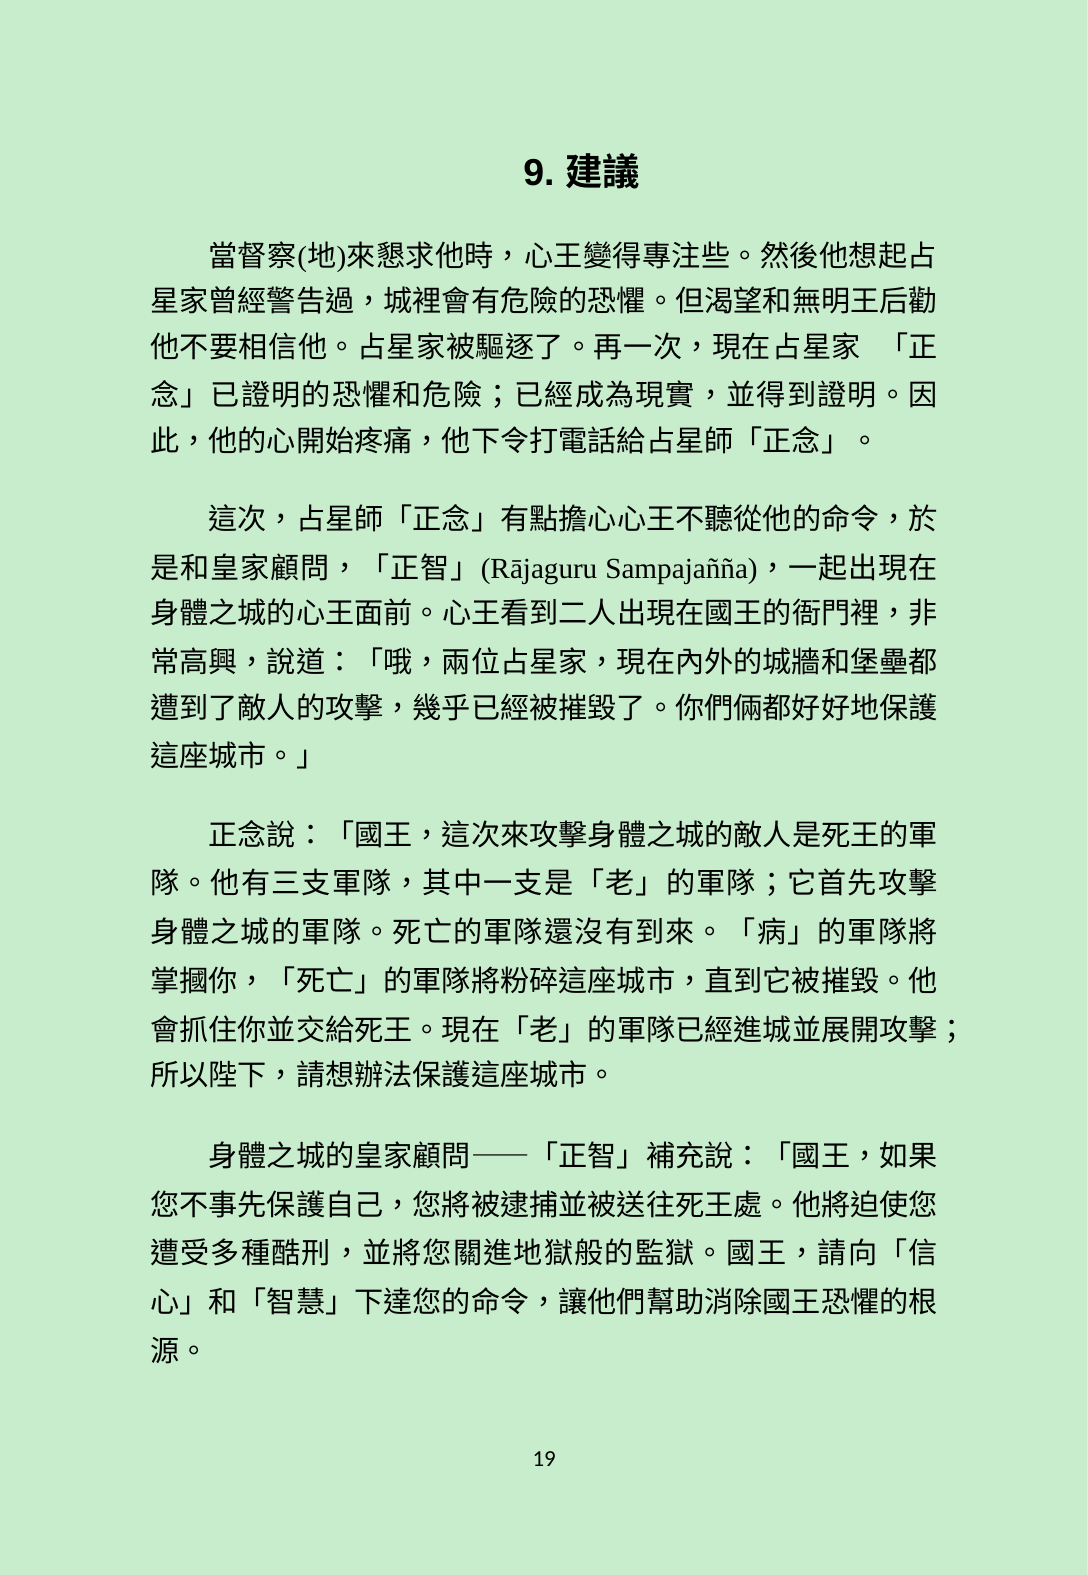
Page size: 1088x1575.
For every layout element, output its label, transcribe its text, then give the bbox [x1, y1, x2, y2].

text 這次，占星師「正念」有點擔心心王不聽從他的命令，於是和皇家顧問，「正智」(Rājaguru Sampajañña)，一起出現在身體之城的心王面前。心王看到二人出現在國王的衙門裡，非常高興，說道：「哦，兩位占星家，現在內外的城牆和堡壘都遭到了敵人的攻擊，幾乎已經被摧毀了。你們倆都好好地保護這座城市。」 [150, 498, 938, 775]
text 身體之城的皇家顧問——「正智」補充說：「國王，如果您不事先保護自己，您將被逮捕並被送往死王處。他將迫使您遭受多種酷刑，並將您關進地獄般的監獄。國王，請向「信心」和「智慧」下達您的命令，讓他們幫助消除國王恐懼的根源。 [150, 1132, 938, 1369]
text 正念說：「國王，這次來攻擊身體之城的敵人是死王的軍隊。他有三支軍隊，其中一支是「老」的軍隊；它首先攻擊 身體之城的軍隊。死亡的軍隊還沒有到來。「病」的軍隊將 掌摑你，「死亡」的軍隊將粉碎這座城市，直到它被摧毀。他會抓住你並交給死王。現在「老」的軍隊已經進城並展開攻擊；所以陛下，請想辦法保護這座城市。 [150, 814, 938, 1094]
text 當督察(地)來懇求他時，心王變得專注些。然後他想起占星家曾經警告過，城裡會有危險的恐懼。但渴望和無明王后勸他不要相信他。占星家被驅逐了。再一次，現在占星家 「正念」已證明的恐懼和危險；已經成為現實，並得到證明。因此，他的心開始疼痛，他下令打電話給占星師「正念」。 [150, 232, 938, 460]
subtitle 9. 建議 [150, 150, 938, 193]
